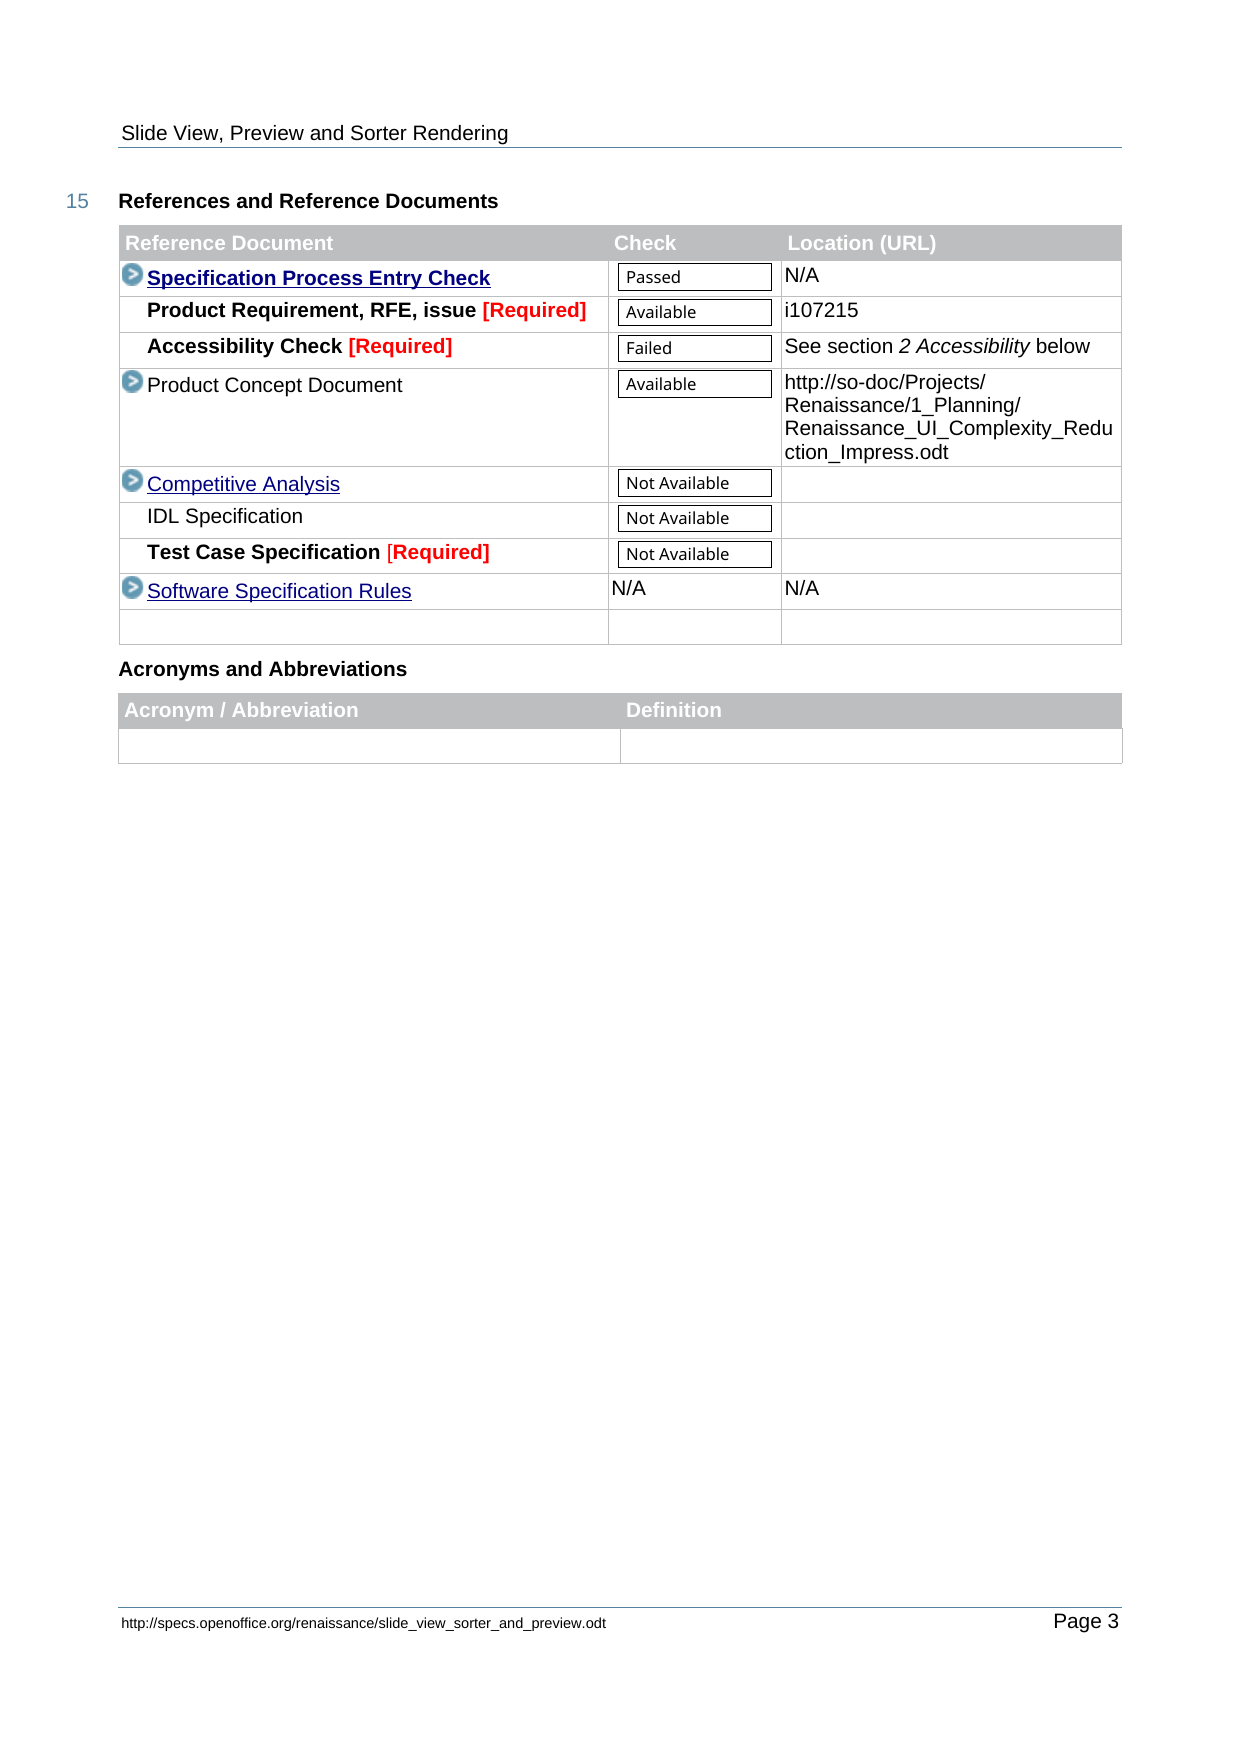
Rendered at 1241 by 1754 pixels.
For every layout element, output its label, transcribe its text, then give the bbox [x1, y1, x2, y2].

table_cell [609, 467, 781, 502]
table_cell Product Requirement, RFE, issue [Required] [120, 297, 608, 332]
table_cell <Please enter location here> [782, 503, 1121, 538]
picture [122, 469, 147, 492]
table_cell i107215 [782, 297, 1121, 332]
table_cell [609, 610, 781, 644]
table_header Definition [620, 693, 1122, 728]
table_cell [609, 369, 781, 466]
table_cell N/A [782, 574, 1121, 609]
table_header Reference Document [119, 225, 608, 261]
table_cell Competitive Analysis [120, 467, 608, 502]
subtitle Acronyms and Abbreviations [118, 657, 1122, 681]
picture [122, 370, 147, 393]
subtitle References and Reference Documents [118, 190, 1122, 213]
table_cell <Other, e.g. references to related specs> [120, 610, 608, 644]
table_cell <WYSIWYG> [119, 729, 620, 763]
table_cell Accessibility Check [Required] [120, 333, 608, 368]
table_cell Specification Process Entry Check [120, 261, 608, 296]
table_cell Product Concept Document [120, 369, 608, 466]
table_cell http://so-doc/Projects/Renaissance/1_Planning/Renaissance_UI_Complexity_Reduction_Impress.odt [782, 369, 1121, 466]
table_cell N/A [609, 574, 781, 609]
table_cell [782, 610, 1121, 644]
table_cell <Please enter location here> [782, 539, 1121, 573]
table_cell [609, 333, 781, 368]
table_cell [609, 539, 781, 573]
table_cell Test Case Specification [Required] [120, 539, 608, 573]
table_cell [609, 297, 781, 332]
table_header Check [609, 225, 781, 261]
table_cell N/A [782, 261, 1121, 296]
table_header Location (URL) [782, 225, 1122, 261]
picture [122, 263, 147, 286]
picture [122, 576, 147, 599]
table_cell <What You See Is What You Get> [621, 729, 1122, 763]
table_cell [609, 503, 781, 538]
table_cell Software Specification Rules [120, 574, 608, 609]
table_header Acronym / Abbreviation [118, 693, 620, 728]
table_cell IDL Specification [120, 503, 608, 538]
table_cell See section 2 Accessibility below [782, 333, 1121, 368]
table_cell [609, 261, 781, 296]
table_cell <Please enter location here> [782, 467, 1121, 502]
